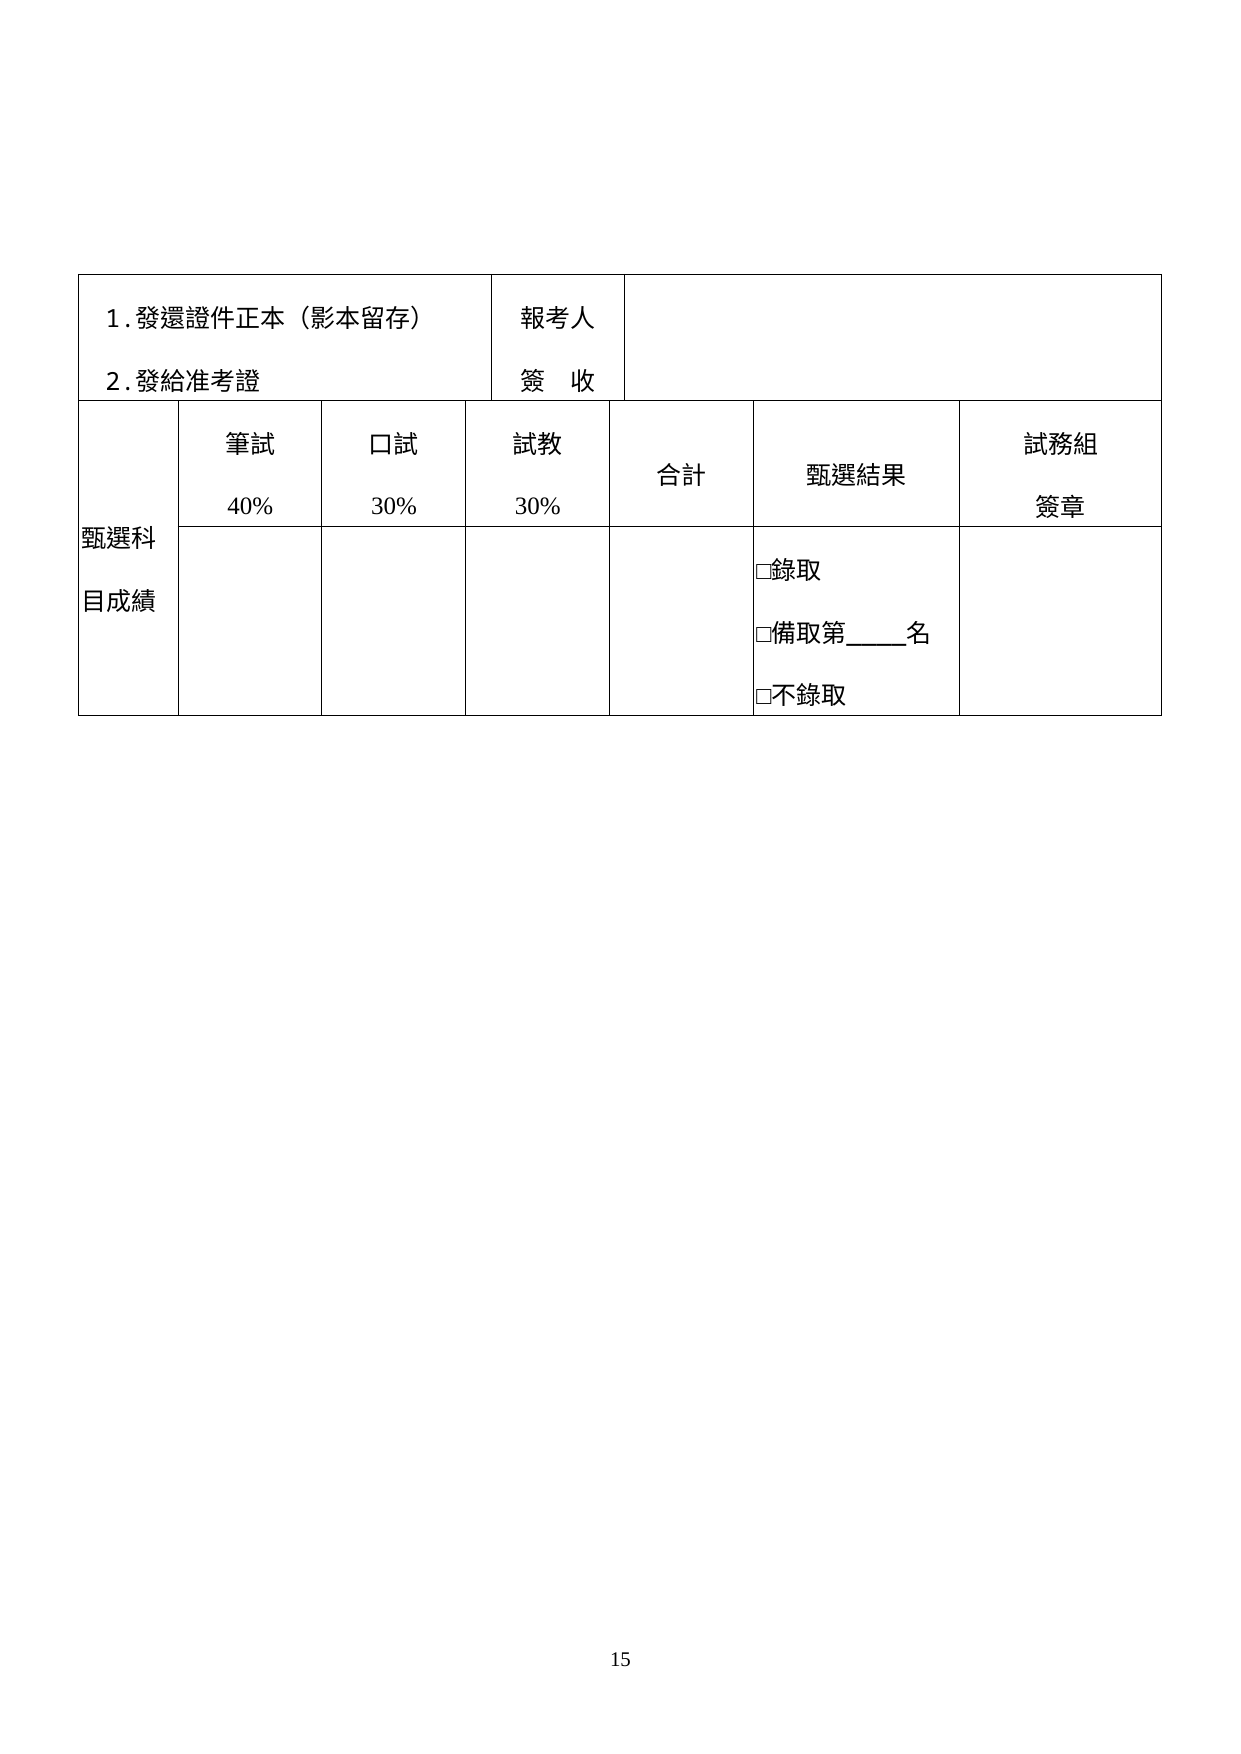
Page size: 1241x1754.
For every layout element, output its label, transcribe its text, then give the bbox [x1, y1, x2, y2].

table_cell [466, 527, 609, 714]
table_cell 報考人 簽 收 [492, 275, 624, 400]
table_cell 甄選科目成績 [79, 401, 178, 714]
table_cell □錄取 □備取第____名 □不錄取 [754, 527, 959, 714]
table_cell 1.發還證件正本（影本留存） 2.發給准考證 [79, 275, 491, 400]
table_cell [322, 527, 465, 714]
table_cell 甄選結果 [754, 401, 959, 526]
table_cell [179, 527, 321, 714]
table_cell [960, 527, 1161, 714]
table_cell 合計 [610, 401, 753, 526]
table_cell 口試 30% [322, 401, 465, 526]
table_cell [625, 275, 1161, 400]
table_cell 筆試 40% [179, 401, 321, 526]
table_cell 試教 30% [466, 401, 609, 526]
table_cell 試務組 簽章 [960, 401, 1161, 526]
table_cell [610, 527, 753, 714]
